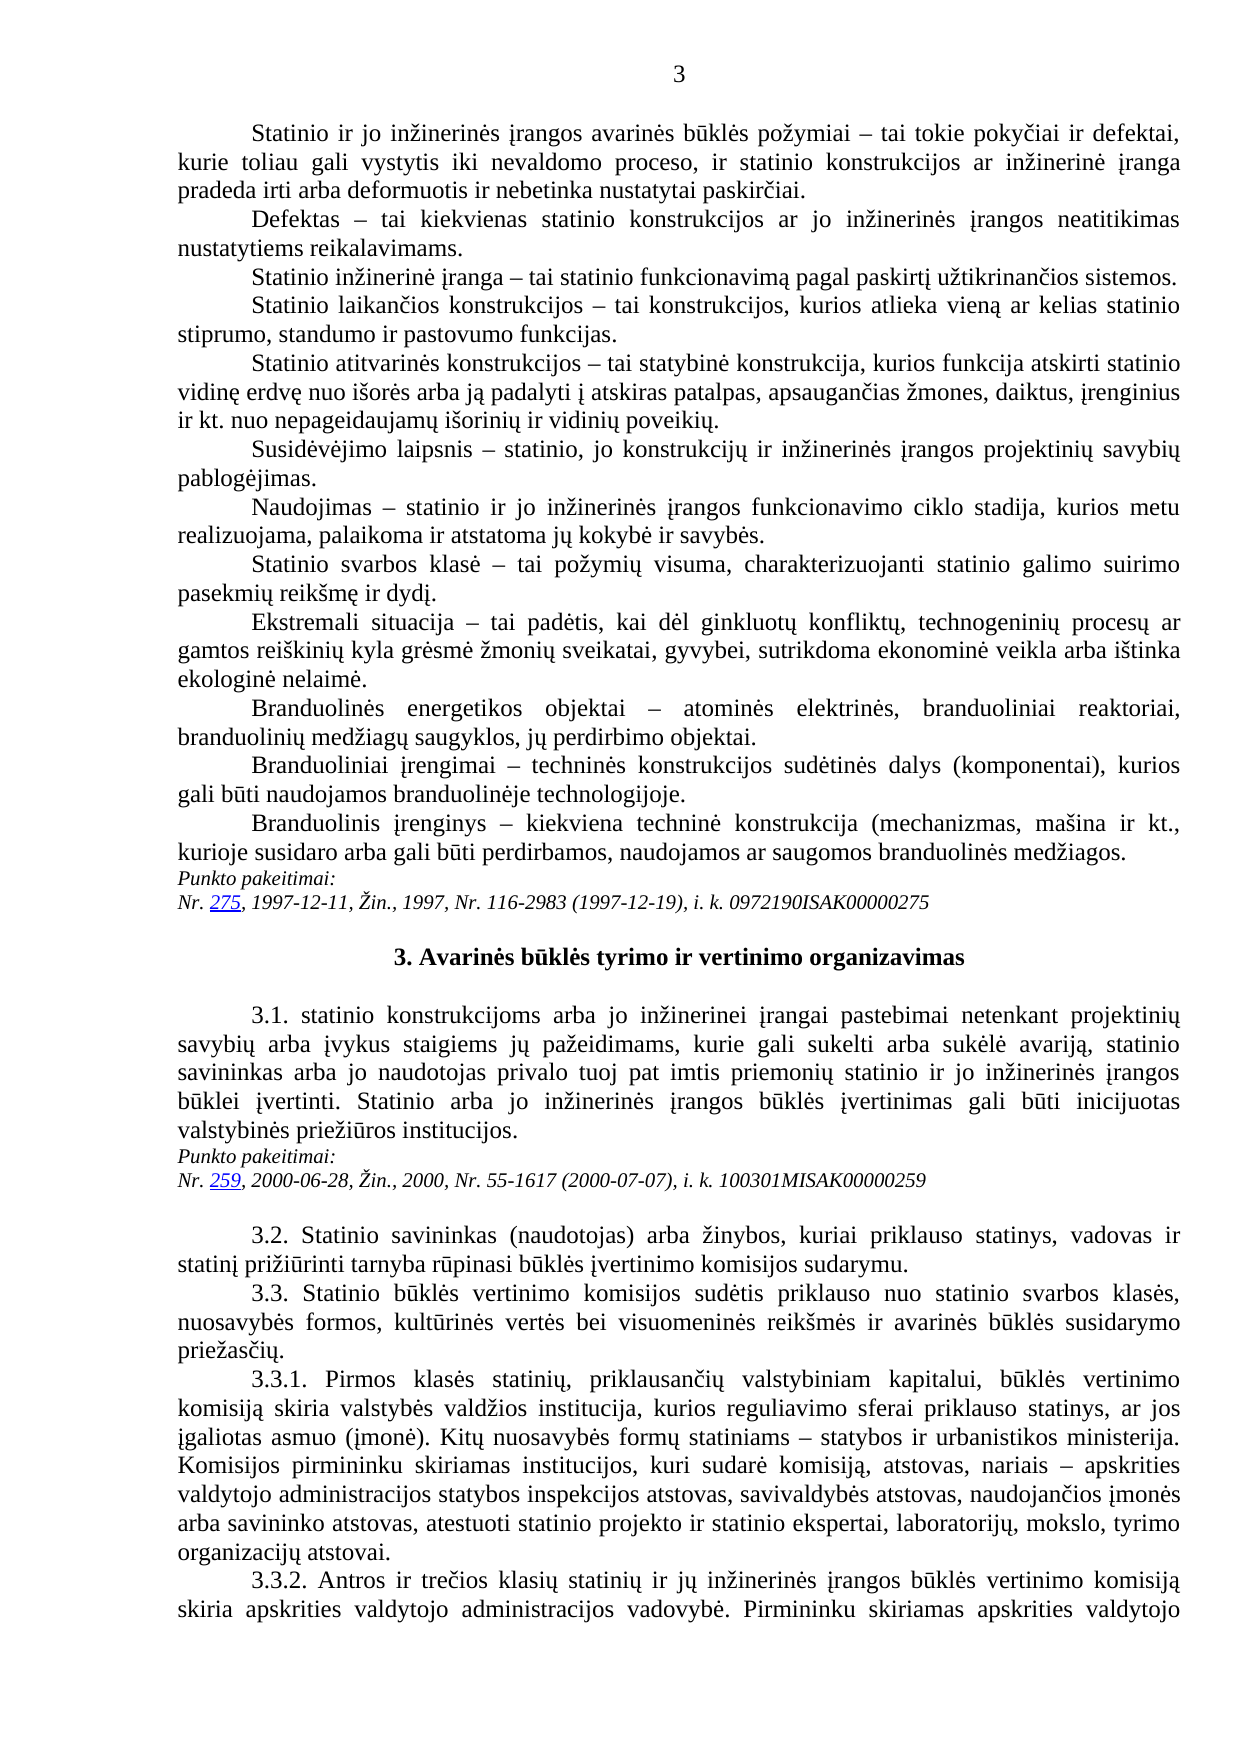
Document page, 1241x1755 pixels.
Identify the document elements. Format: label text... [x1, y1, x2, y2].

text Branduolinės energetikos objektai – atominės elektrinės, branduoliniai reaktoriai, branduolinių medžiagų saugyklos, jų perdirbimo objektai. [177, 693, 1181, 751]
text Punkto pakeitimai: [177, 1144, 1181, 1168]
text Nr. 275, 1997-12-11, Žin., 1997, Nr. 116-2983 (1997-12-19), i. k. 0972190ISAK00000275 [177, 890, 1181, 914]
text 3.2. Statinio savininkas (naudotojas) arba žinybos, kuriai priklauso statinys, vadovas ir statinį prižiūrinti tarnyba rūpinasi būklės įvertinimo komisijos sudarymu. [177, 1221, 1181, 1278]
text 3.3.1. Pirmos klasės statinių, priklausančių valstybiniam kapitalui, būklės vertinimo komisiją skiria valstybės valdžios institucija, kurios reguliavimo sferai priklauso statinys, ar jos įgaliotas asmuo (įmonė). Kitų nuosavybės formų statiniams – statybos ir urbanistikos ministerija. Komisijos pirmininku skiriamas institucijos, kuri sudarė komisiją, atstovas, nariais – apskrities valdytojo administracijos statybos inspekcijos atstovas, savivaldybės atstovas, naudojančios įmonės arba savininko atstovas, atestuoti statinio projekto ir statinio ekspertai, laboratorijų, mokslo, tyrimo organizacijų atstovai. [177, 1364, 1181, 1566]
text Statinio svarbos klasė – tai požymių visuma, charakterizuojanti statinio galimo suirimo pasekmių reikšmę ir dydį. [177, 549, 1181, 607]
text 3.3.2. Antros ir trečios klasių statinių ir jų inžinerinės įrangos būklės vertinimo komisiją skiria apskrities valdytojo administracijos vadovybė. Pirmininku skiriamas apskrities valdytojo [177, 1566, 1181, 1623]
text 3. Avarinės būklės tyrimo ir vertinimo organizavimas [177, 942, 1181, 971]
text Naudojimas – statinio ir jo inžinerinės įrangos funkcionavimo ciklo stadija, kurios metu realizuojama, palaikoma ir atstatoma jų kokybė ir savybės. [177, 492, 1181, 549]
text Ekstremali situacija – tai padėtis, kai dėl ginkluotų konfliktų, technogeninių procesų ar gamtos reiškinių kyla grėsmė žmonių sveikatai, gyvybei, sutrikdoma ekonominė veikla arba ištinka ekologinė nelaimė. [177, 607, 1181, 693]
text Branduoliniai įrengimai – techninės konstrukcijos sudėtinės dalys (komponentai), kurios gali būti naudojamos branduolinėje technologijoje. [177, 751, 1181, 808]
text Statinio ir jo inžinerinės įrangos avarinės būklės požymiai – tai tokie pokyčiai ir defektai, kurie toliau gali vystytis iki nevaldomo proceso, ir statinio konstrukcijos ar inžinerinė įranga pradeda irti arba deformuotis ir nebetinka nustatytai paskirčiai. [177, 118, 1181, 204]
text Defektas – tai kiekvienas statinio konstrukcijos ar jo inžinerinės įrangos neatitikimas nustatytiems reikalavimams. [177, 204, 1181, 262]
text Statinio laikančios konstrukcijos – tai konstrukcijos, kurios atlieka vieną ar kelias statinio stiprumo, standumo ir pastovumo funkcijas. [177, 291, 1181, 348]
text Statinio atitvarinės konstrukcijos – tai statybinė konstrukcija, kurios funkcija atskirti statinio vidinę erdvę nuo išorės arba ją padalyti į atskiras patalpas, apsaugančias žmones, daiktus, įrenginius ir kt. nuo nepageidaujamų išorinių ir vidinių poveikių. [177, 348, 1181, 434]
text Statinio inžinerinė įranga – tai statinio funkcionavimą pagal paskirtį užtikrinančios sistemos. [177, 262, 1181, 291]
text 3.1. statinio konstrukcijoms arba jo inžinerinei įrangai pastebimai netenkant projektinių savybių arba įvykus staigiems jų pažeidimams, kurie gali sukelti arba sukėlė avariją, statinio savininkas arba jo naudotojas privalo tuoj pat imtis priemonių statinio ir jo inžinerinės įrangos būklei įvertinti. Statinio arba jo inžinerinės įrangos būklės įvertinimas gali būti inicijuotas valstybinės priežiūros institucijos. [177, 1000, 1181, 1144]
text Branduolinis įrenginys – kiekviena techninė konstrukcija (mechanizmas, mašina ir kt., kurioje susidaro arba gali būti perdirbamos, naudojamos ar saugomos branduolinės medžiagos. [177, 808, 1181, 866]
text Nr. 259, 2000-06-28, Žin., 2000, Nr. 55-1617 (2000-07-07), i. k. 100301MISAK00000259 [177, 1168, 1181, 1192]
text 3.3. Statinio būklės vertinimo komisijos sudėtis priklauso nuo statinio svarbos klasės, nuosavybės formos, kultūrinės vertės bei visuomeninės reikšmės ir avarinės būklės susidarymo priežasčių. [177, 1278, 1181, 1364]
text Susidėvėjimo laipsnis – statinio, jo konstrukcijų ir inžinerinės įrangos projektinių savybių pablogėjimas. [177, 434, 1181, 492]
text Punkto pakeitimai: [177, 866, 1181, 890]
